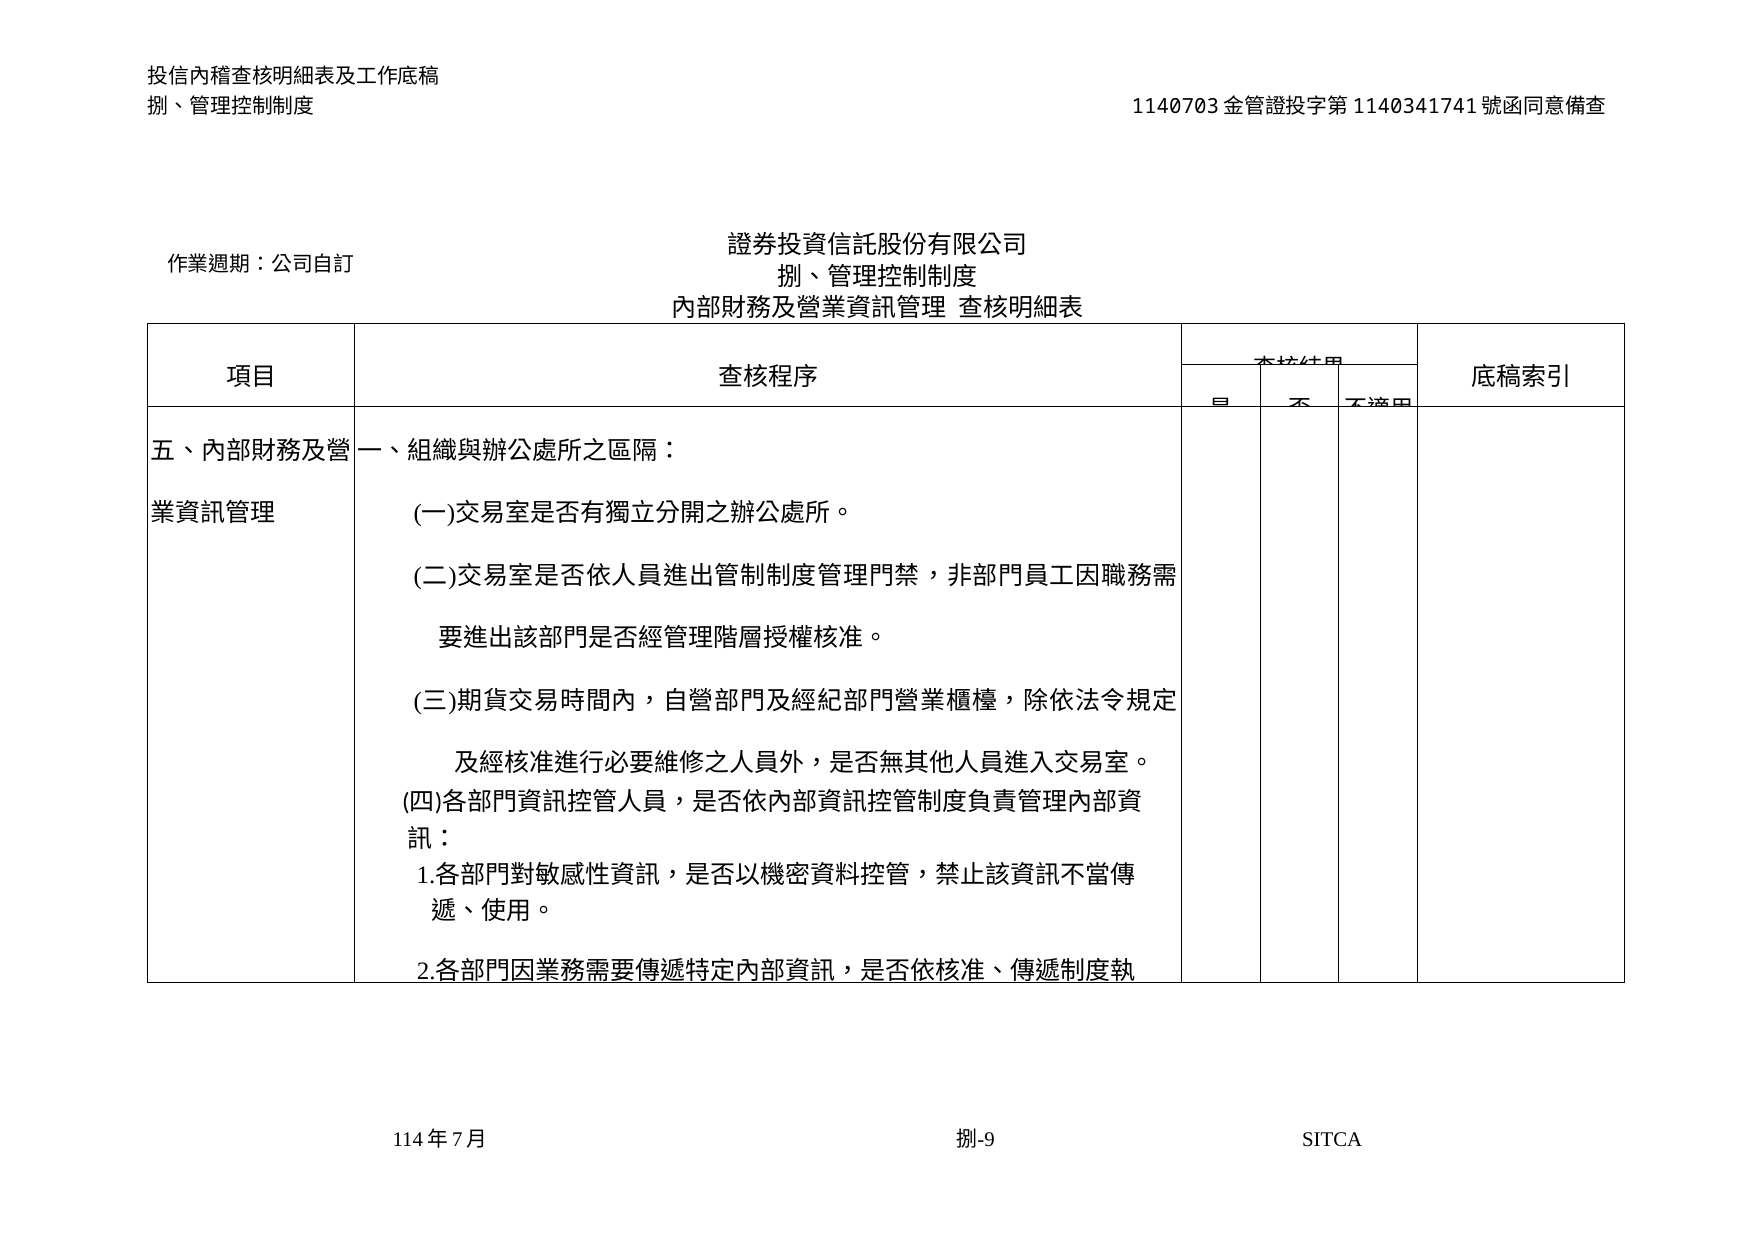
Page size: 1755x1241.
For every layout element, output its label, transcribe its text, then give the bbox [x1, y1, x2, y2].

table_cell 不適用 [1339, 365, 1417, 406]
table_cell 是 [1182, 365, 1260, 406]
table_header 查核結果 [1182, 324, 1417, 364]
table_cell [1418, 407, 1624, 982]
text 捌、管理控制制度 [148, 260, 161, 291]
table_header 底稿索引 [1418, 324, 1624, 406]
table_header 查核程序 [355, 324, 1181, 406]
table_header 項目 [148, 324, 354, 406]
table_cell 一、組織與辦公處所之區隔： (一)交易室是否有獨立分開之辦公處所。 (二)交易室是否依人員進出管制制度管理門禁，非部門員工因職務需要進出該部門是否經管理階層授權核准。 (三)期貨交易時間內，自營部門及經紀部門營業櫃檯，除依法令規定及經核准進行必要維修之人員外，是否無其他人員進入交易室。 (四)各部門資訊控管人員，是否依內部資訊控管制度負責管理內部資訊： 1.各部門對敏感性資訊，是否以機密資料控管，禁止該資訊不當傳遞、使用。 2.各部門因業務需要傳遞特定內部資訊，是否依核准、傳遞制度執 二、資訊管理： (一)對客戶之開戶、徵信、交易資料是否依調閱制度辦理，除依法令規定及經授權核准得為調閱外，其他人員禁止調閱。 [355, 407, 1181, 982]
text 內部財務及營業資訊管理 查核明細表 [148, 291, 1606, 322]
text 捌、管理控制制度 [519, 260, 1606, 291]
text 證券投資信託股份有限公司 [148, 229, 1606, 260]
table_cell 否 [1261, 365, 1338, 406]
table_cell [1339, 407, 1417, 982]
table_cell [1261, 407, 1338, 982]
table_cell 五、內部財務及營業資訊管理 [148, 407, 354, 982]
text 捌、管理控制制度 [169, 260, 511, 291]
table_cell [1182, 407, 1260, 982]
